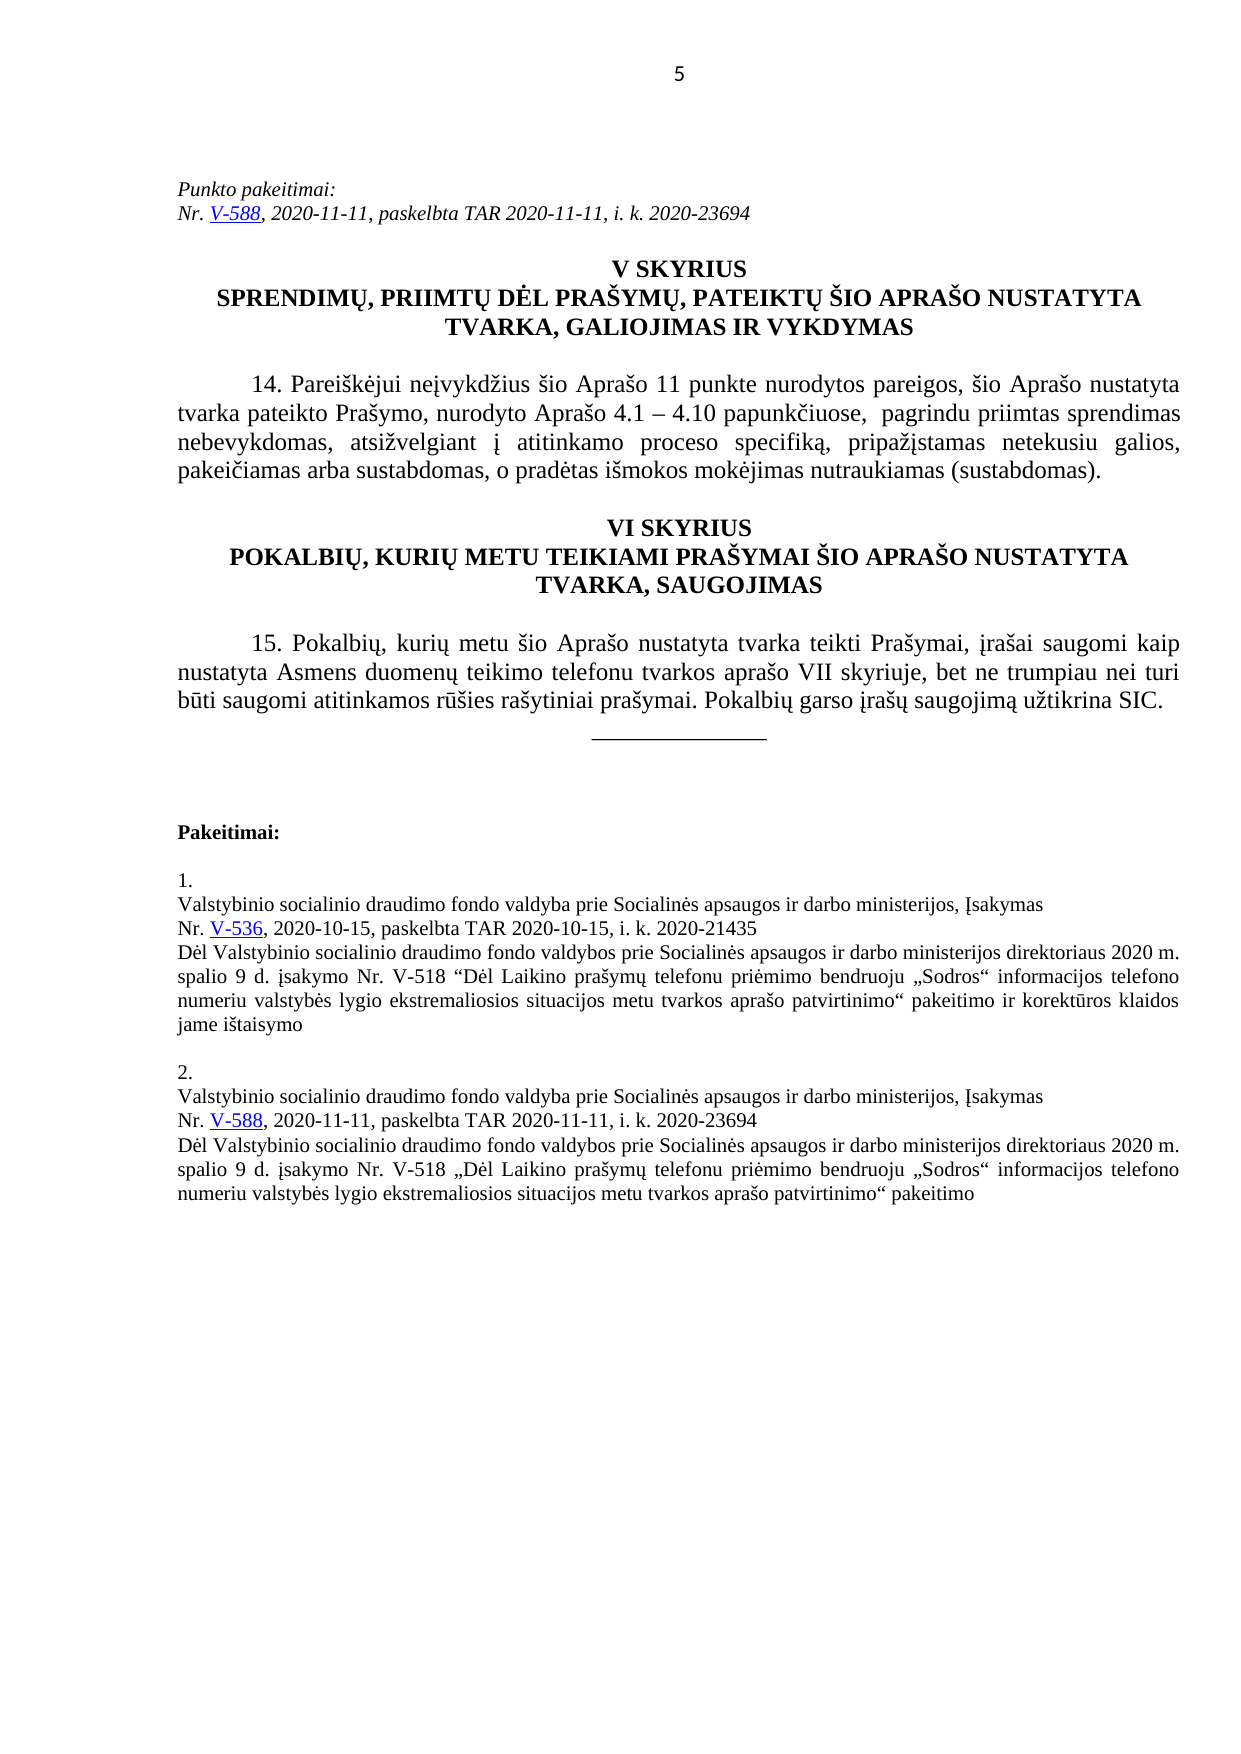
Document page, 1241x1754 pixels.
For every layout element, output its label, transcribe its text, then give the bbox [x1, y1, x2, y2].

text sprendimų, priimtų dėl Prašymų, pateiktų šio Aprašo nustatyta tvarka, galiojimas ir vykdymas [177, 283, 1181, 340]
text ______________ [177, 714, 1181, 743]
text Nr. V-588, 2020-11-11, paskelbta TAR 2020-11-11, i. k. 2020-23694 [177, 201, 1181, 225]
text pokalbių, kurių metu teikiami prašymai šio aprašo nustatyta tvarka, saugojimas [177, 542, 1181, 599]
text Nr. V-536, 2020-10-15, paskelbta TAR 2020-10-15, i. k. 2020-21435 [177, 916, 1181, 940]
text Pakeitimai: [177, 820, 1181, 844]
text 14. Pareiškėjui neįvykdžius šio Aprašo 11 punkte nurodytos pareigos, šio Aprašo nustatyta tvarka pateikto Prašymo, nurodyto Aprašo 4.1 – 4.10 papunkčiuose, pagrindu priimtas sprendimas nebevykdomas, atsižvelgiant į atitinkamo proceso specifiką, pripažįstamas netekusiu galios, pakeičiamas arba sustabdomas, o pradėtas išmokos mokėjimas nutraukiamas (sustabdomas). [177, 369, 1181, 484]
text 15. Pokalbių, kurių metu šio Aprašo nustatyta tvarka teikti Prašymai, įrašai saugomi kaip nustatyta Asmens duomenų teikimo telefonu tvarkos aprašo VII skyriuje, bet ne trumpiau nei turi būti saugomi atitinkamos rūšies rašytiniai prašymai. Pokalbių garso įrašų saugojimą užtikrina SIC. [177, 628, 1181, 714]
text Valstybinio socialinio draudimo fondo valdyba prie Socialinės apsaugos ir darbo ministerijos, Įsakymas [177, 892, 1181, 916]
text Punkto pakeitimai: [177, 177, 1181, 201]
text VI SKYRIUS [177, 513, 1181, 542]
text 2. [177, 1060, 1181, 1084]
text V SKYRIUS [177, 254, 1181, 283]
text Dėl Valstybinio socialinio draudimo fondo valdybos prie Socialinės apsaugos ir darbo ministerijos direktoriaus 2020 m. spalio 9 d. įsakymo Nr. V-518 „Dėl Laikino prašymų telefonu priėmimo bendruoju „Sodros“ informacijos telefono numeriu valstybės lygio ekstremaliosios situacijos metu tvarkos aprašo patvirtinimo“ pakeitimo [177, 1132, 1181, 1205]
text Valstybinio socialinio draudimo fondo valdyba prie Socialinės apsaugos ir darbo ministerijos, Įsakymas [177, 1084, 1181, 1108]
text Dėl Valstybinio socialinio draudimo fondo valdybos prie Socialinės apsaugos ir darbo ministerijos direktoriaus 2020 m. spalio 9 d. įsakymo Nr. V-518 “Dėl Laikino prašymų telefonu priėmimo bendruoju „Sodros“ informacijos telefono numeriu valstybės lygio ekstremaliosios situacijos metu tvarkos aprašo patvirtinimo“ pakeitimo ir korektūros klaidos jame ištaisymo [177, 940, 1181, 1036]
text Nr. V-588, 2020-11-11, paskelbta TAR 2020-11-11, i. k. 2020-23694 [177, 1108, 1181, 1132]
text 1. [177, 868, 1181, 892]
